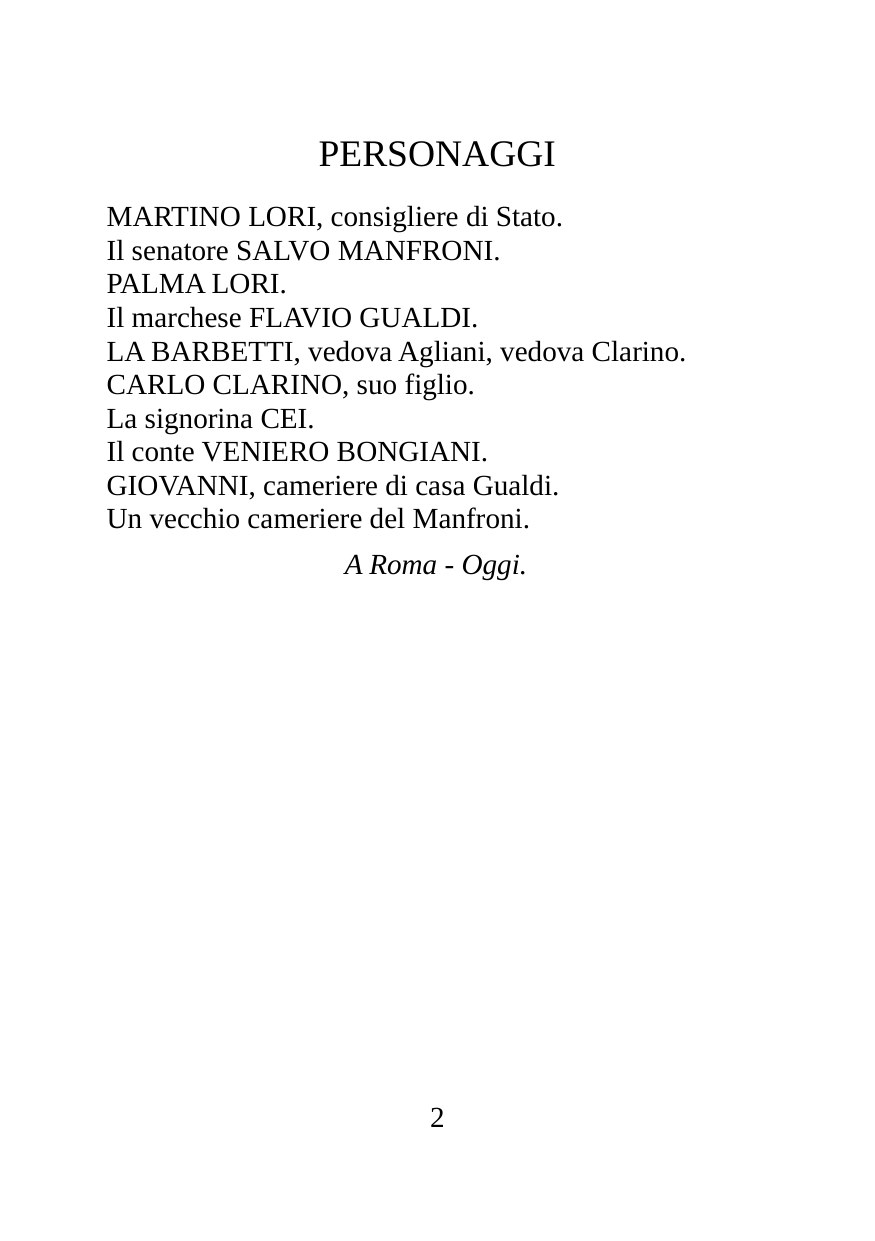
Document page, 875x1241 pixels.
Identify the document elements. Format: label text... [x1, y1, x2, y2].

text LA BARBETTI, vedova Agliani, vedova Clarino. [106, 334, 768, 367]
text Un vecchio cameriere del Manfroni. [106, 501, 768, 535]
text CARLO CLARINO, suo figlio. [106, 367, 768, 401]
text PALMA LORI. [106, 267, 768, 300]
text MARTINO LORI, consigliere di Stato. [106, 199, 768, 233]
text PERSONAGGI [106, 131, 768, 174]
text Il senatore SALVO MANFRONI. [106, 233, 768, 267]
text Il marchese FLAVIO GUALDI. [106, 300, 768, 334]
text A Roma - Oggi. [106, 547, 768, 581]
text La signorina CEI. [106, 401, 768, 434]
text Il conte VENIERO BONGIANI. [106, 434, 768, 468]
text GIOVANNI, cameriere di casa Gualdi. [106, 468, 768, 501]
